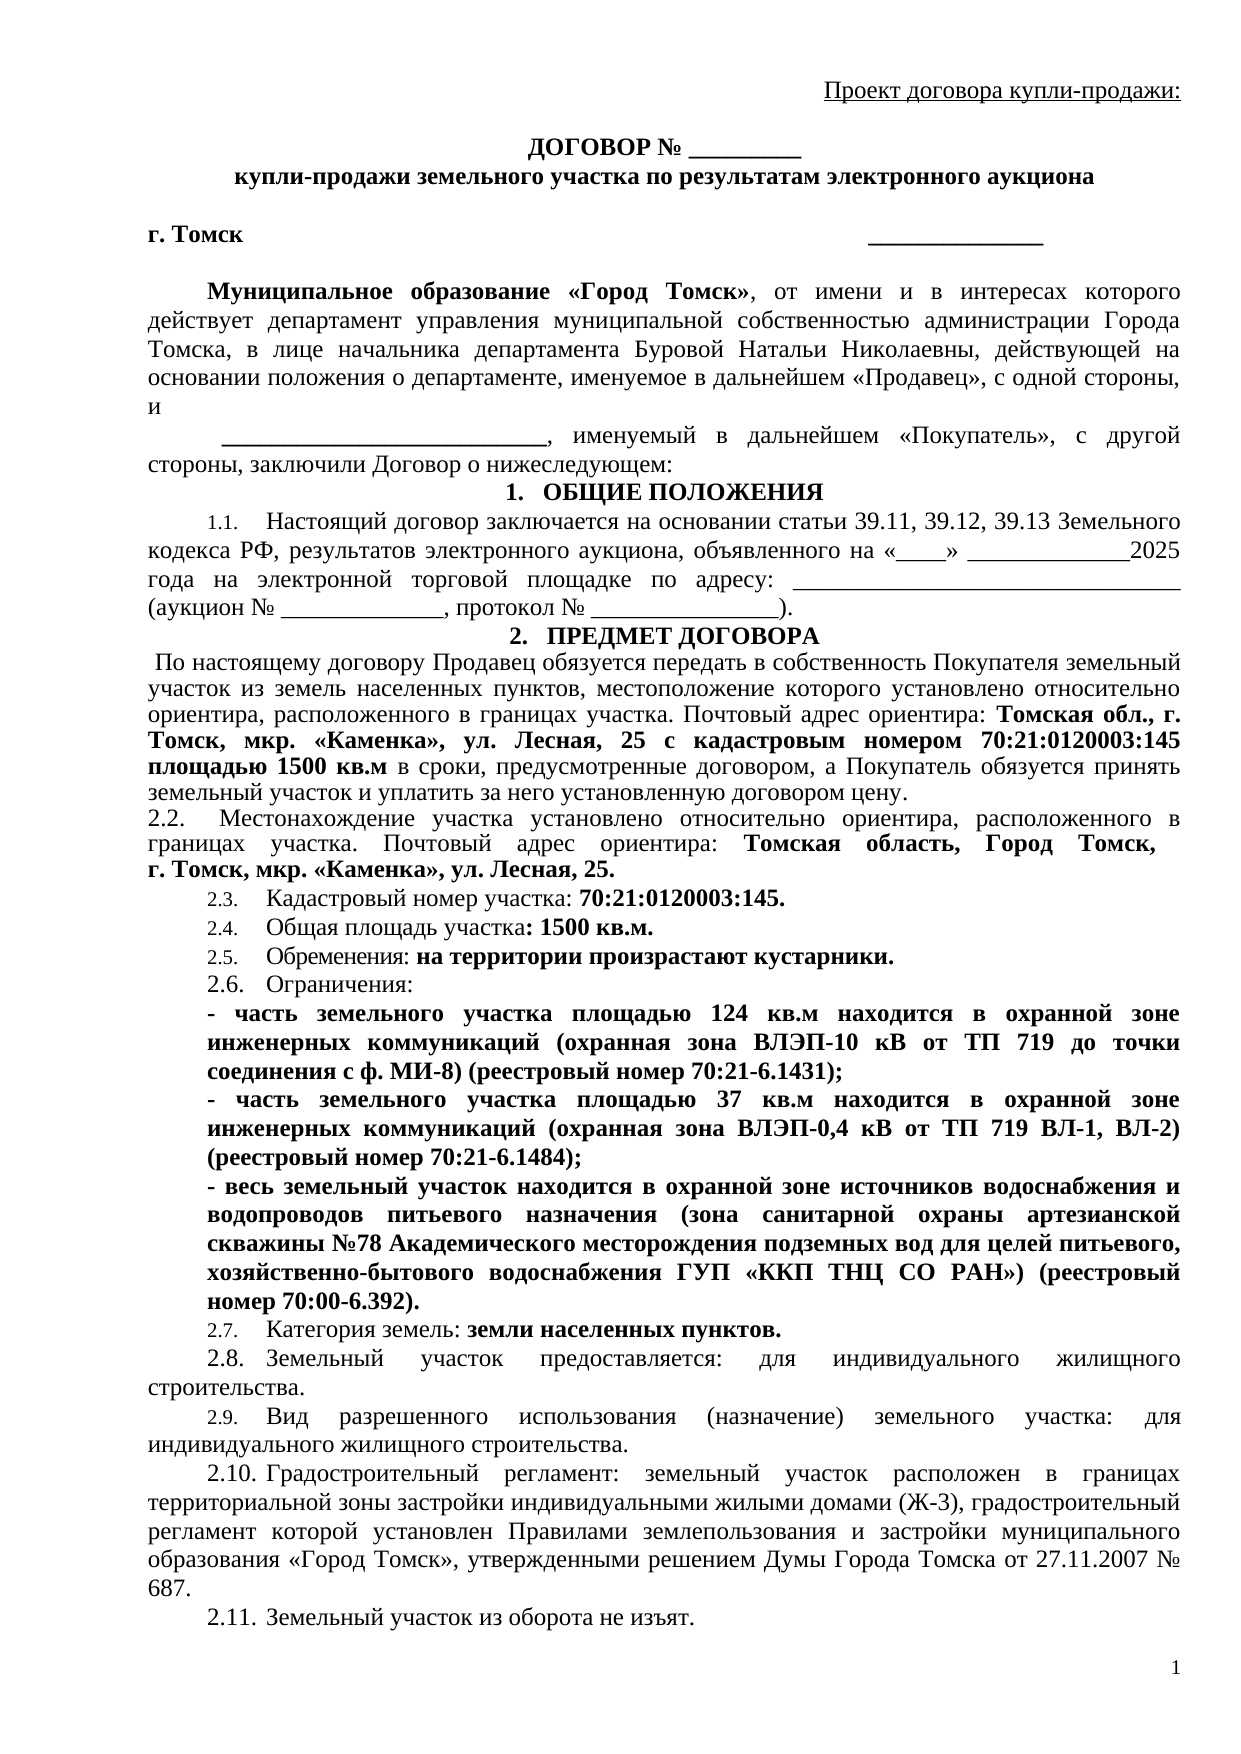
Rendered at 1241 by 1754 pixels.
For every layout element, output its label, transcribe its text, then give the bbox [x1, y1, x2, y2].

text - часть земельного участка площадью 37 кв.м находится в охранной зоне инженерных коммуникаций (охранная зона ВЛЭП-0,4 кВ от ТП 719 ВЛ-1, ВЛ-2) (реестровый номер 70:21-6.1484); [207, 1084, 1181, 1171]
text купли-продажи земельного участка по результатам электронного аукциона [148, 161, 1181, 190]
list Градостроительный регламент: земельный участок расположен в границах территориальной зоны застройки индивидуальными жилыми домами (Ж-3), градостроительный регламент которой установлен Правилами землепользования и застройки муниципального образования «Город Томск», утвержденными решением Думы Города Томска от 27.11.2007 № 687. [148, 1458, 1181, 1602]
list Земельный участок предоставляется: для индивидуального жилищного строительства. [148, 1343, 1181, 1401]
text __________________________, именуемый в дальнейшем «Покупатель», с другой стороны, заключили Договор о нижеследующем: [148, 420, 1181, 477]
list ПРЕДМЕТ ДОГОВОРА [148, 621, 1181, 650]
text - весь земельный участок находится в охранной зоне источников водоснабжения и водопроводов питьевого назначения (зона санитарной охраны артезианской скважины №78 Академического месторождения подземных вод для целей питьевого, хозяйственно-бытового водоснабжения ГУП «ККП ТНЦ СО РАН») (реестровый номер 70:00-6.392). [207, 1171, 1181, 1314]
text 2.2. Местонахождение участка установлено относительно ориентира, расположенного в границах участка. Почтовый адрес ориентира: Томская область, Город Томск, г. Томск, мкр. «Каменка», ул. Лесная, 25. [148, 806, 1181, 883]
list Ограничения: [148, 969, 1181, 998]
list Земельный участок из оборота не изъят. [148, 1602, 1181, 1631]
list Обременения: на территории произрастают кустарники. [148, 941, 1181, 969]
text г. Томск ______________ [148, 219, 1181, 247]
text По настоящему договору Продавец обязуется передать в собственность Покупателя земельный участок из земель населенных пунктов, местоположение которого установлено относительно ориентира, расположенного в границах участка. Почтовый адрес ориентира: Томская обл., г. Томск, мкр. «Каменка», ул. Лесная, 25 с кадастровым номером 70:21:0120003:145 площадью 1500 кв.м в сроки, предусмотренные договором, а Покупатель обязуется принять земельный участок и уплатить за него установленную договором цену. [148, 650, 1181, 806]
text Проект договора купли-продажи: [148, 75, 1181, 104]
list ОБЩИЕ ПОЛОЖЕНИЯ [148, 477, 1181, 506]
list Кадастровый номер участка: 70:21:0120003:145. [148, 883, 1181, 912]
list Категория земель: земли населенных пунктов. [148, 1314, 1181, 1343]
list Вид разрешенного использования (назначение) земельного участка: для индивидуального жилищного строительства. [148, 1401, 1181, 1458]
text Муниципальное образование «Город Томск», от имени и в интересах которого действует департамент управления муниципальной собственностью администрации Города Томска, в лице начальника департамента Буровой Натальи Николаевны, действующей на основании положения о департаменте, именуемое в дальнейшем «Продавец», с одной стороны, и [148, 276, 1181, 420]
list Общая площадь участка: 1500 кв.м. [148, 912, 1181, 941]
list Настоящий договор заключается на основании статьи 39.11, 39.12, 39.13 Земельного кодекса РФ, результатов электронного аукциона, объявленного на «____» _____________2025 года на электронной торговой площадке по адресу: _______________________________ (аукцион № _____________, протокол № _______________). [148, 506, 1181, 621]
text ДОГОВОР № _________ [148, 132, 1181, 161]
text - часть земельного участка площадью 124 кв.м находится в охранной зоне инженерных коммуникаций (охранная зона ВЛЭП-10 кВ от ТП 719 до точки соединения с ф. МИ-8) (реестровый номер 70:21-6.1431); [207, 998, 1181, 1084]
